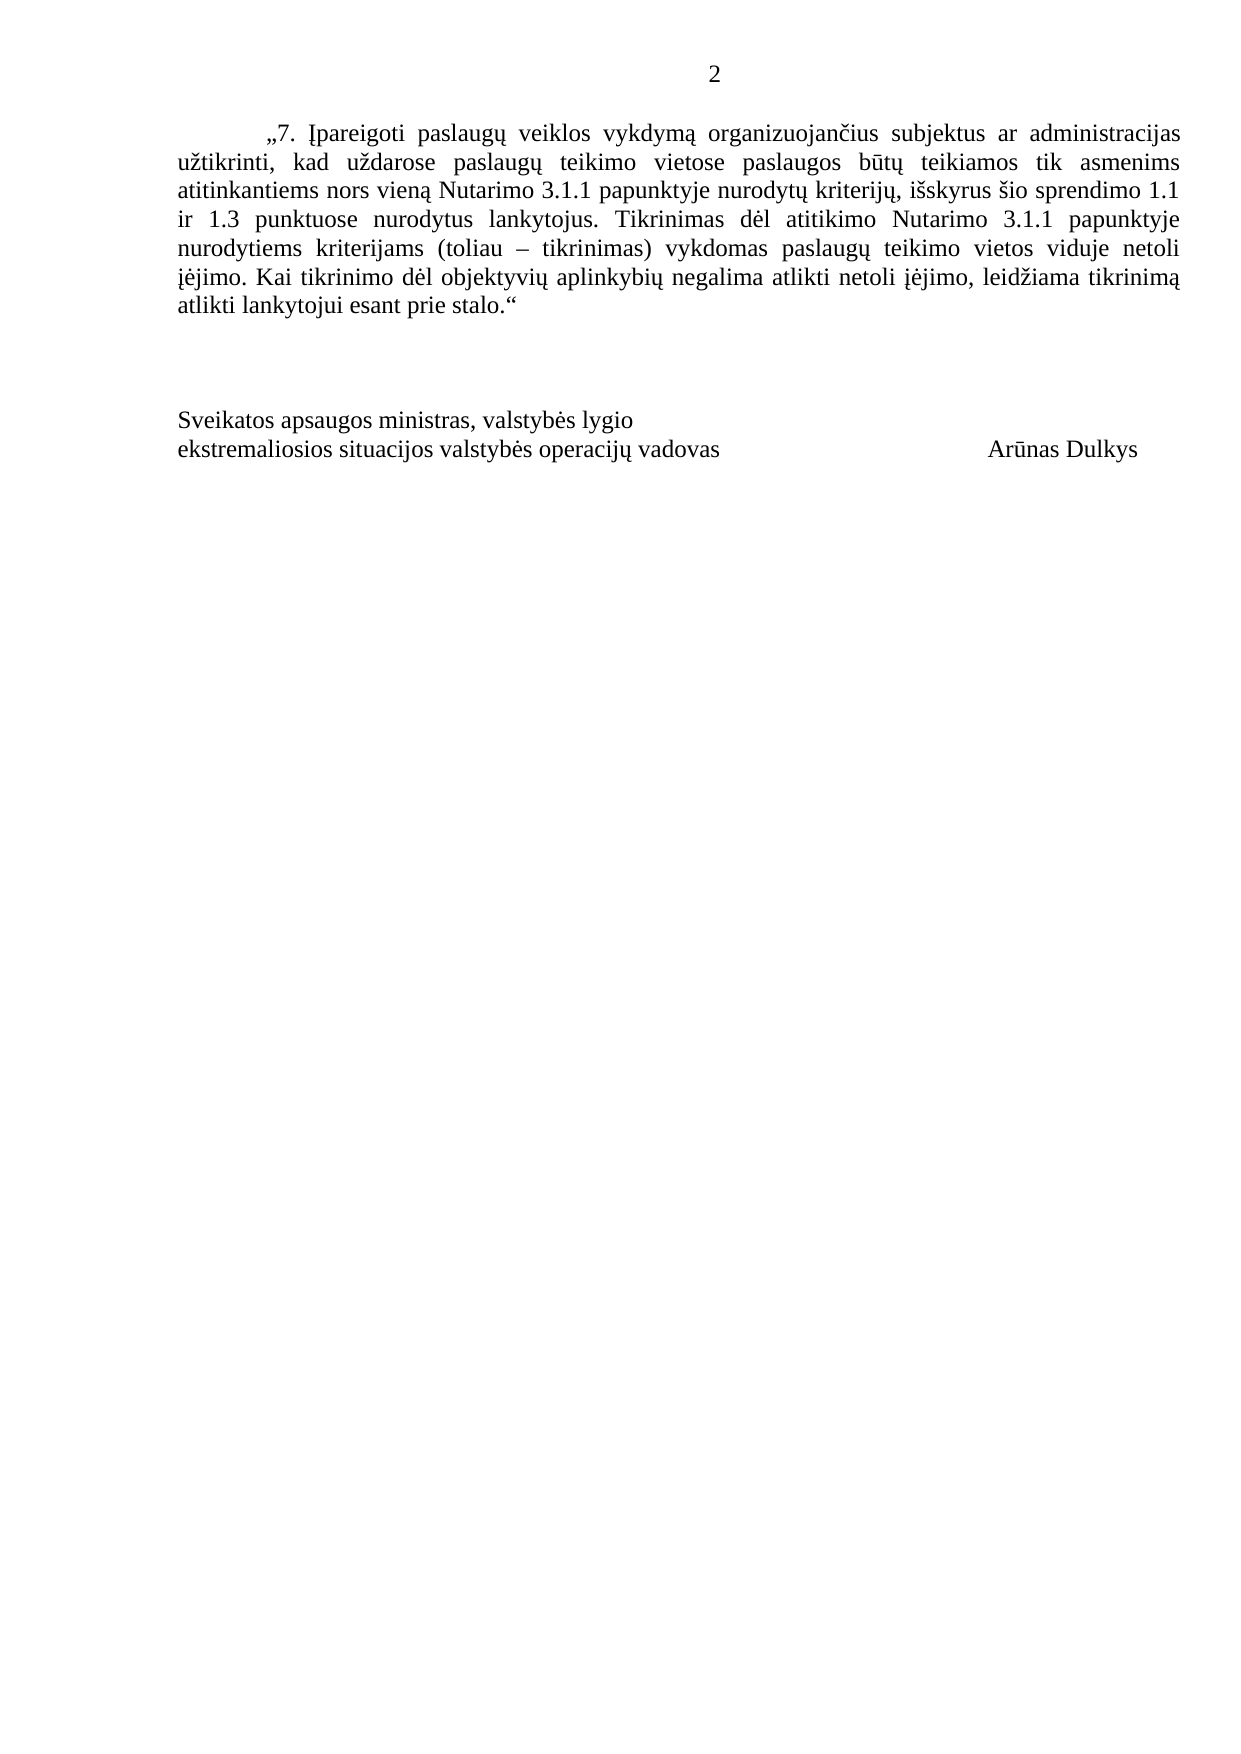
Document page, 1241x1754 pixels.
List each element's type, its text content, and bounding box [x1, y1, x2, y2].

text Sveikatos apsaugos ministras, valstybės lygio [177, 406, 1181, 434]
text ekstremaliosios situacijos valstybės operacijų vadovas Arūnas Dulkys [177, 434, 1181, 463]
text „7. Įpareigoti paslaugų veiklos vykdymą organizuojančius subjektus ar administracijas užtikrinti, kad uždarose paslaugų teikimo vietose paslaugos būtų teikiamos tik asmenims atitinkantiems nors vieną Nutarimo 3.1.1 papunktyje nurodytų kriterijų, išskyrus šio sprendimo 1.1 ir 1.3 punktuose nurodytus lankytojus. Tikrinimas dėl atitikimo Nutarimo 3.1.1 papunktyje nurodytiems kriterijams (toliau – tikrinimas) vykdomas paslaugų teikimo vietos viduje netoli įėjimo. Kai tikrinimo dėl objektyvių aplinkybių negalima atlikti netoli įėjimo, leidžiama tikrinimą atlikti lankytojui esant prie stalo.“ [177, 118, 1181, 319]
